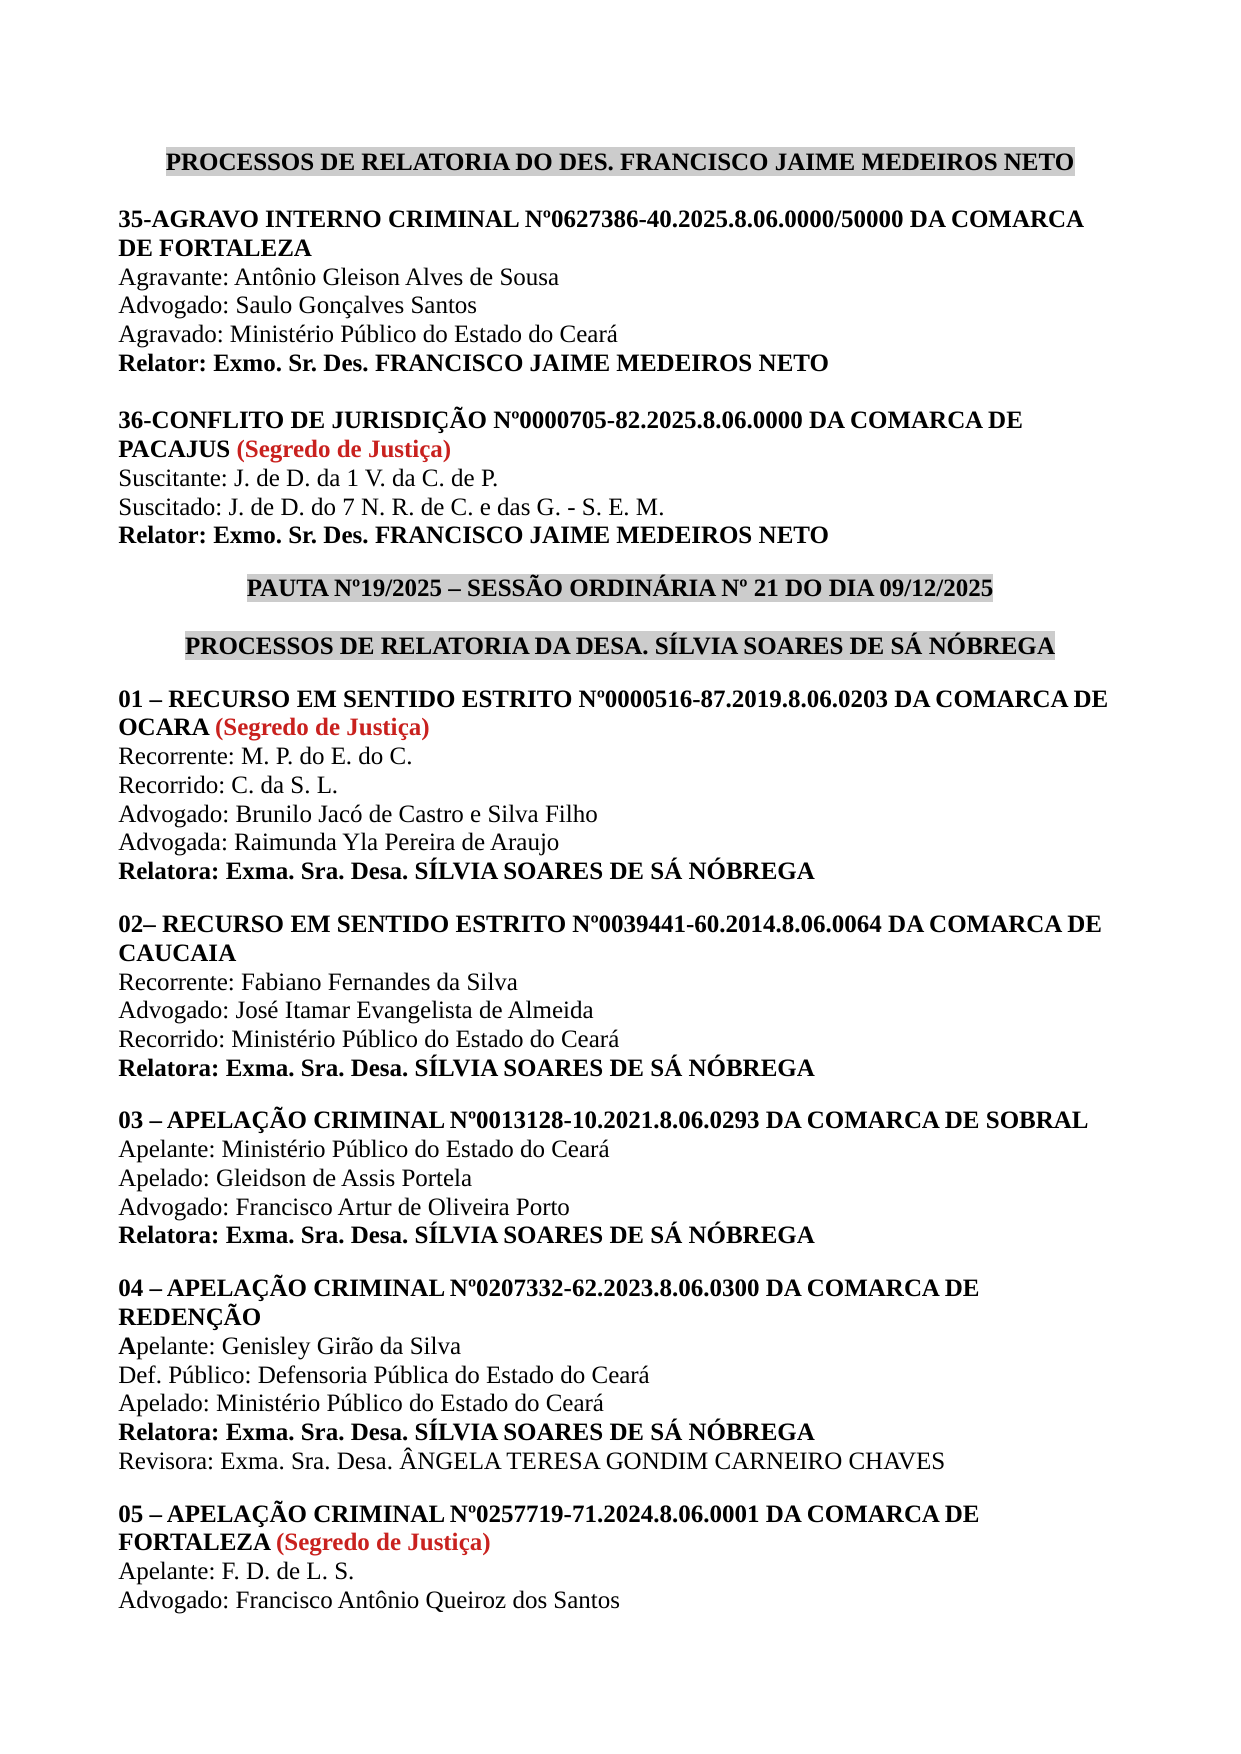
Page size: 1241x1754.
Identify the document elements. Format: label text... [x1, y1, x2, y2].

text Agravado: Ministério Público do Estado do Ceará [118, 319, 1122, 348]
text Relatora: Exma. Sra. Desa. SÍLVIA SOARES DE SÁ NÓBREGA [118, 1417, 1122, 1446]
text Relatora: Exma. Sra. Desa. SÍLVIA SOARES DE SÁ NÓBREGA [118, 856, 1122, 885]
text Apelado: Gleidson de Assis Portela [118, 1163, 1122, 1192]
text PAUTA Nº19/2025 – SESSÃO ORDINÁRIA Nº 21 DO DIA 09/12/2025 [118, 573, 1122, 602]
text Revisora: Exma. Sra. Desa. ÂNGELA TERESA GONDIM CARNEIRO CHAVES [118, 1446, 1122, 1475]
text Advogado: José Itamar Evangelista de Almeida [118, 995, 1122, 1024]
text PROCESSOS DE RELATORIA DO DES. FRANCISCO JAIME MEDEIROS NETO [118, 147, 1122, 176]
text Suscitado: J. de D. do 7 N. R. de C. e das G. - S. E. M. [118, 492, 1122, 521]
text Relator: Exmo. Sr. Des. FRANCISCO JAIME MEDEIROS NETO [118, 521, 1122, 549]
text Suscitante: J. de D. da 1 V. da C. de P. [118, 463, 1122, 492]
text Apelante: F. D. de L. S. [118, 1556, 1122, 1585]
text Recorrido: C. da S. L. [118, 770, 1122, 799]
text PROCESSOS DE RELATORIA DA DESA. SÍLVIA SOARES DE SÁ NÓBREGA [118, 631, 1122, 660]
text Apelado: Ministério Público do Estado do Ceará [118, 1388, 1122, 1417]
text 02– RECURSO EM SENTIDO ESTRITO Nº0039441-60.2014.8.06.0064 DA COMARCA DE CAUCAIA [118, 909, 1122, 967]
text 04 – APELAÇÃO CRIMINAL Nº0207332-62.2023.8.06.0300 DA COMARCA DE REDENÇÃO [118, 1273, 1122, 1331]
text 03 – APELAÇÃO CRIMINAL Nº0013128-10.2021.8.06.0293 DA COMARCA DE SOBRAL [118, 1106, 1122, 1134]
text 36-CONFLITO DE JURISDIÇÃO Nº0000705-82.2025.8.06.0000 DA COMARCA DE PACAJUS (Segredo de Justiça) [118, 406, 1122, 463]
text Apelante: Ministério Público do Estado do Ceará [118, 1134, 1122, 1163]
text 05 – APELAÇÃO CRIMINAL Nº0257719-71.2024.8.06.0001 DA COMARCA DE FORTALEZA (Segredo de Justiça) [118, 1499, 1122, 1556]
text Relatora: Exma. Sra. Desa. SÍLVIA SOARES DE SÁ NÓBREGA [118, 1221, 1122, 1249]
text Advogado: Saulo Gonçalves Santos [118, 291, 1122, 319]
text 35-AGRAVO INTERNO CRIMINAL Nº0627386-40.2025.8.06.0000/50000 DA COMARCA DE FORTALEZA [118, 204, 1122, 262]
text Advogado: Francisco Antônio Queiroz dos Santos [118, 1585, 1122, 1614]
text Advogado: Brunilo Jacó de Castro e Silva Filho [118, 799, 1122, 827]
text Recorrente: M. P. do E. do C. [118, 741, 1122, 770]
text Advogado: Francisco Artur de Oliveira Porto [118, 1192, 1122, 1221]
text Agravante: Antônio Gleison Alves de Sousa [118, 262, 1122, 291]
text Def. Público: Defensoria Pública do Estado do Ceará [118, 1360, 1122, 1388]
text Advogada: Raimunda Yla Pereira de Araujo [118, 827, 1122, 856]
text Recorrido: Ministério Público do Estado do Ceará [118, 1024, 1122, 1053]
text Apelante: Genisley Girão da Silva [118, 1331, 1122, 1360]
text 01 – RECURSO EM SENTIDO ESTRITO Nº0000516-87.2019.8.06.0203 DA COMARCA DE OCARA (Segredo de Justiça) [118, 684, 1122, 741]
text Recorrente: Fabiano Fernandes da Silva [118, 967, 1122, 995]
text Relator: Exmo. Sr. Des. FRANCISCO JAIME MEDEIROS NETO [118, 348, 1122, 377]
text Relatora: Exma. Sra. Desa. SÍLVIA SOARES DE SÁ NÓBREGA [118, 1053, 1122, 1082]
